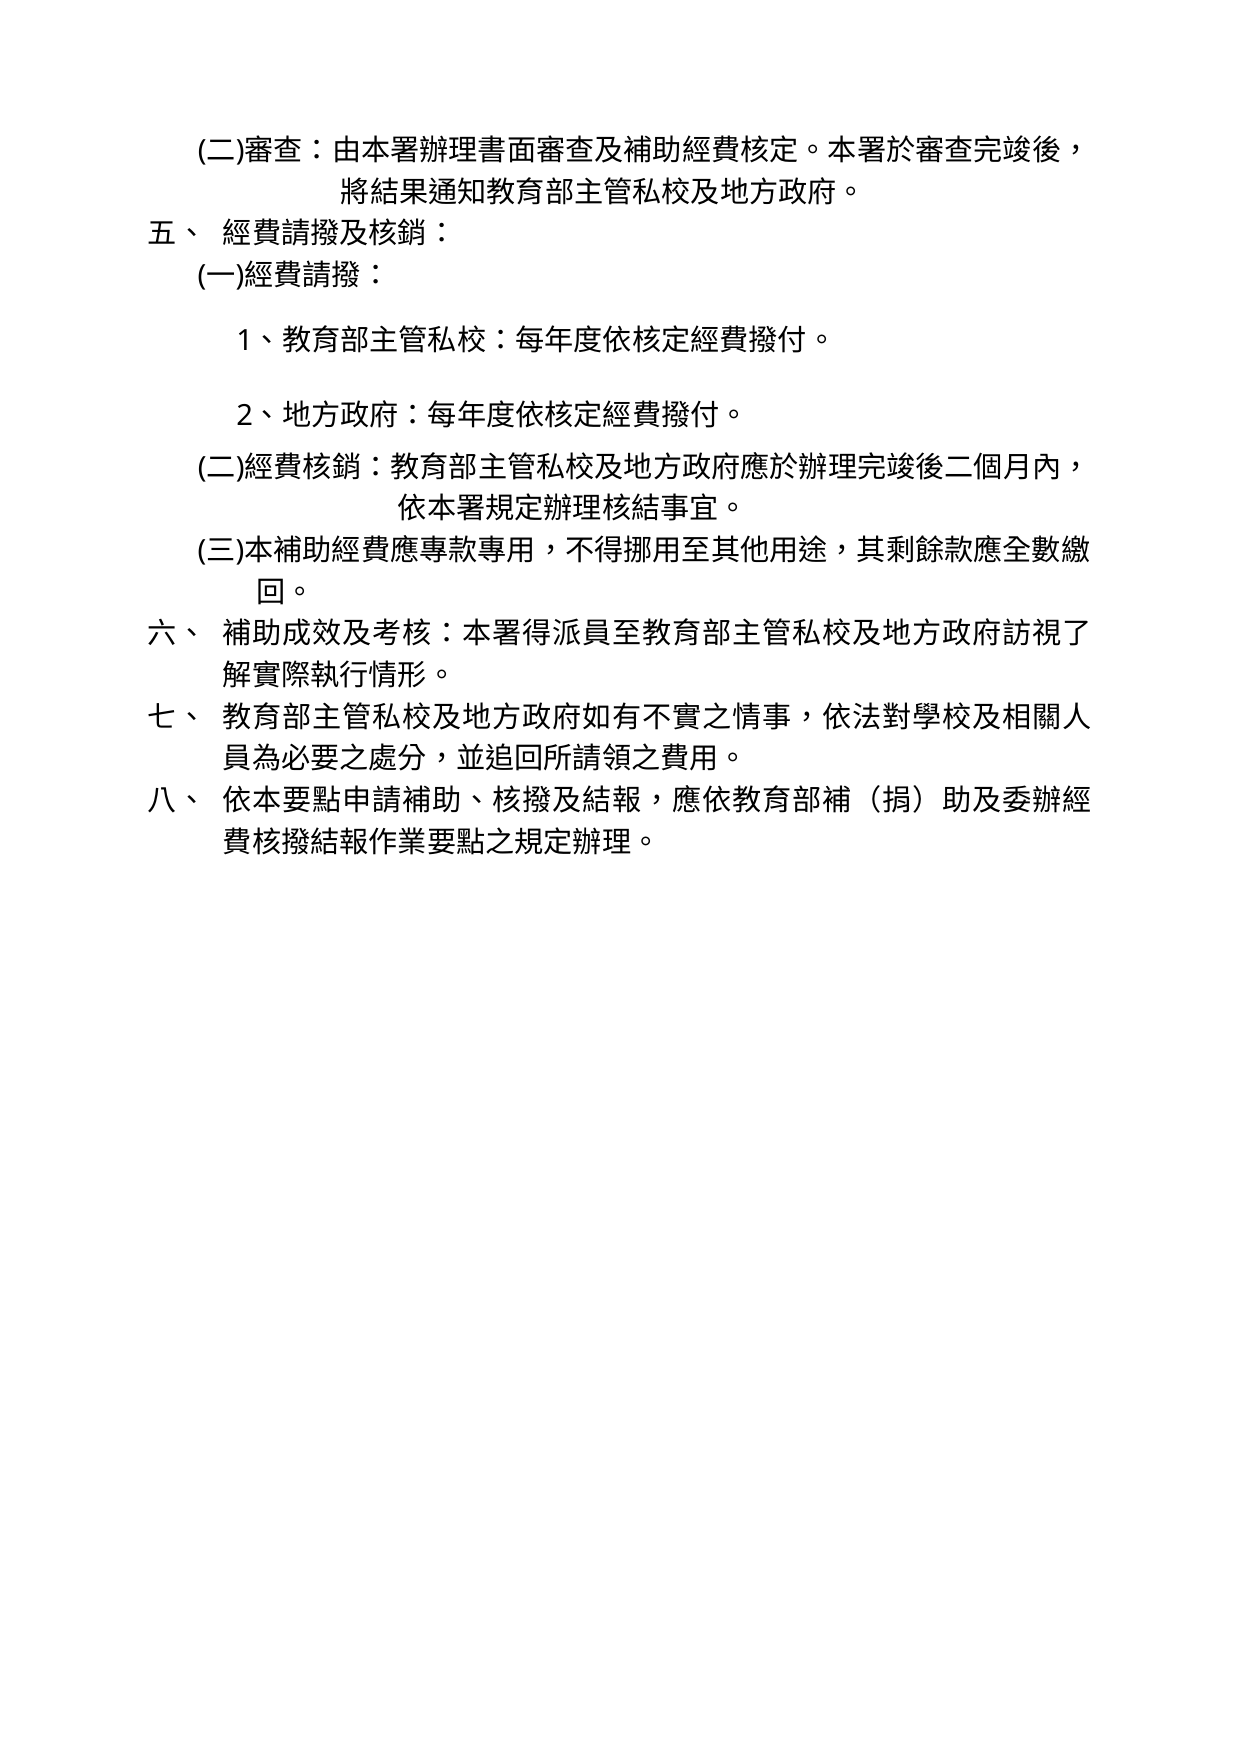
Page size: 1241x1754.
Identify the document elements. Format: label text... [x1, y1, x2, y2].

text 2、地方政府：每年度依核定經費撥付。 [148, 369, 1093, 444]
list 經費請撥及核銷： [148, 210, 1093, 252]
text (二)審查：由本署辦理書面審查及補助經費核定。本署於審查完竣後，將結果通知教育部主管私校及地方政府。 [198, 127, 1093, 210]
text (二)經費核銷：教育部主管私校及地方政府應於辦理完竣後二個月內， 依本署規定辦理核結事宜。 [198, 444, 1093, 527]
text (三)本補助經費應專款專用，不得挪用至其他用途，其剩餘款應全數繳回。 [197, 527, 1093, 610]
list 教育部主管私校及地方政府如有不實之情事，依法對學校及相關人員為必要之處分，並追回所請領之費用。 [148, 694, 1093, 777]
text (一)經費請撥： [148, 252, 1093, 294]
text 1、教育部主管私校：每年度依核定經費撥付。 [148, 294, 1093, 369]
list 補助成效及考核：本署得派員至教育部主管私校及地方政府訪視了解實際執行情形。 [148, 610, 1093, 694]
list 依本要點申請補助、核撥及結報，應依教育部補（捐）助及委辦經費核撥結報作業要點之規定辦理。 [148, 777, 1093, 860]
